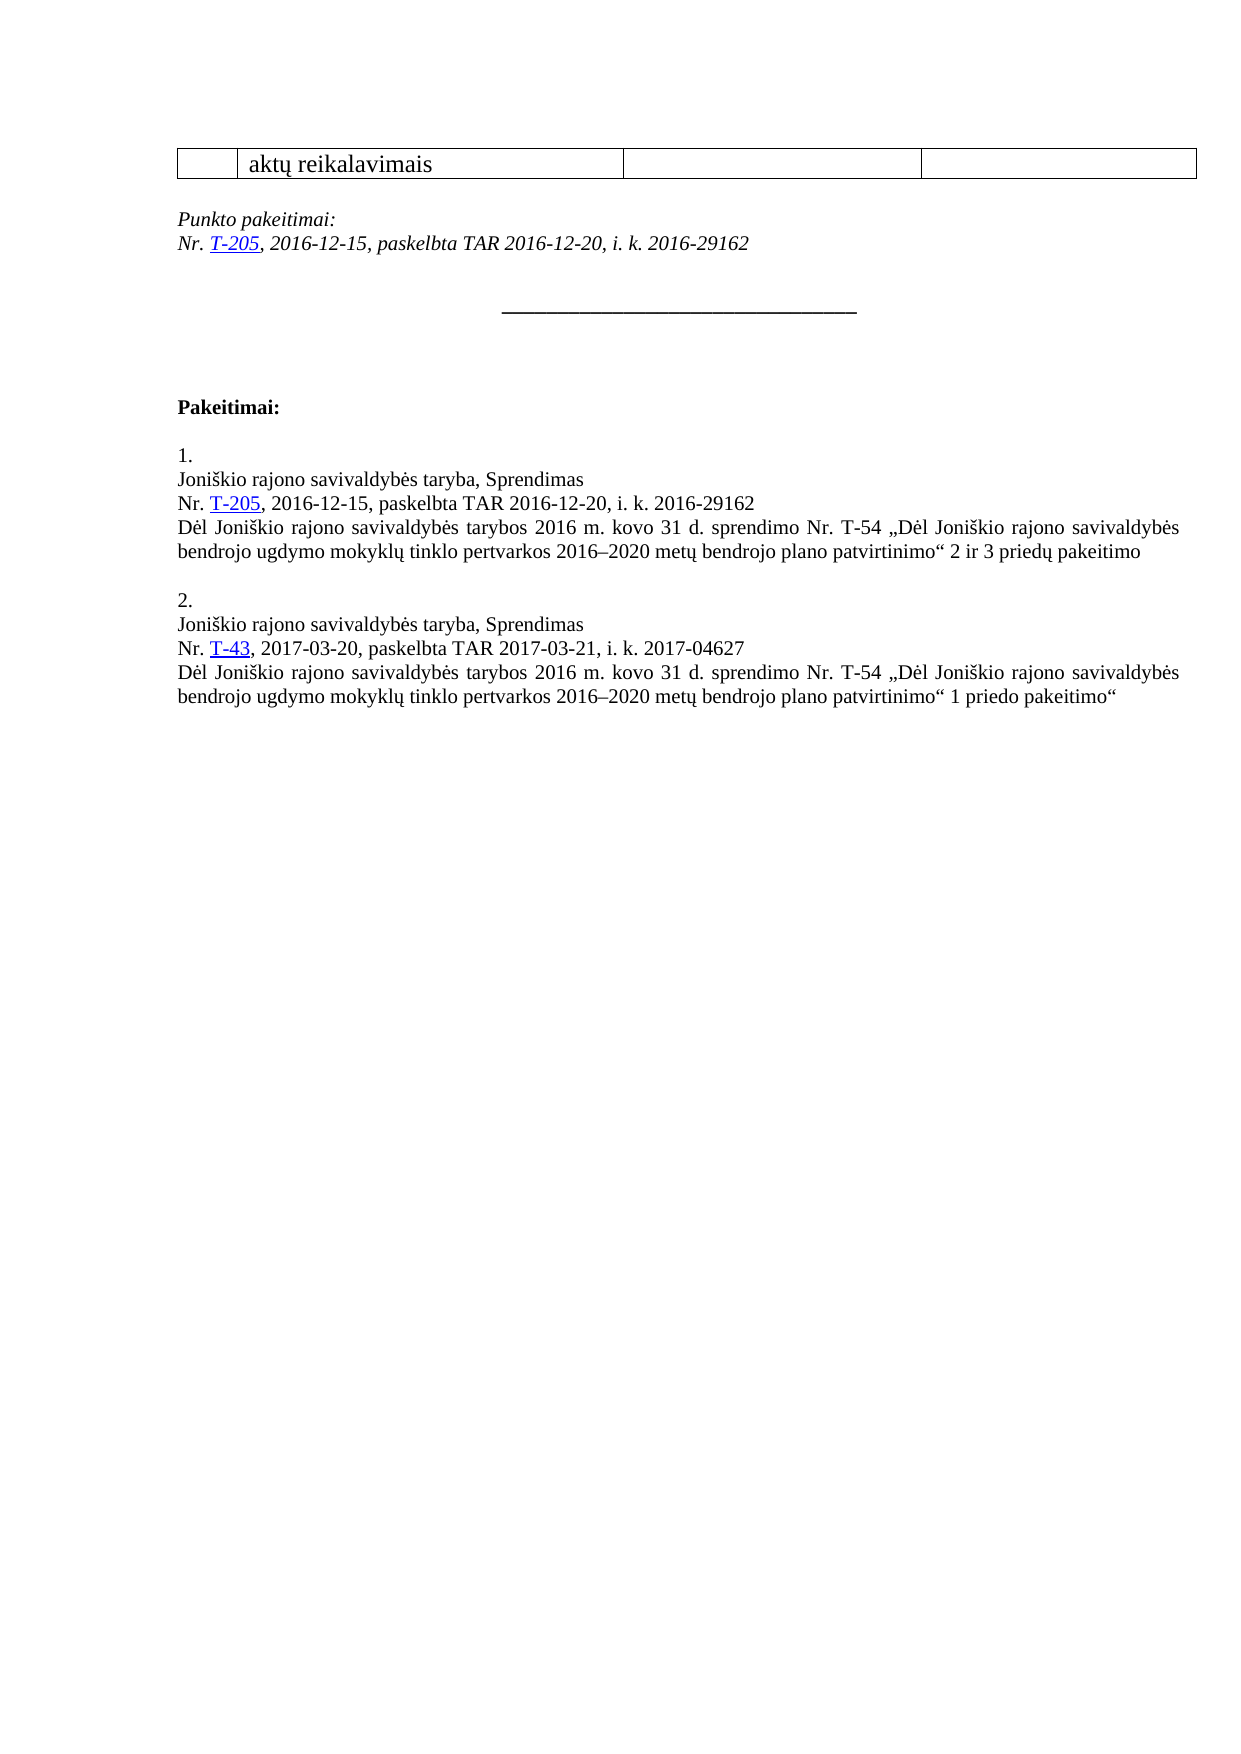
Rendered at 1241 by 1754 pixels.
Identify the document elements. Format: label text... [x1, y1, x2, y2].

table_cell [624, 149, 921, 177]
text Nr. T-205, 2016-12-15, paskelbta TAR 2016-12-20, i. k. 2016-29162 [177, 231, 1181, 255]
text Dėl Joniškio rajono savivaldybės tarybos 2016 m. kovo 31 d. sprendimo Nr. T-54 „Dėl Joniškio rajono savivaldybės bendrojo ugdymo mokyklų tinklo pertvarkos 2016–2020 metų bendrojo plano patvirtinimo“ 2 ir 3 priedų pakeitimo [177, 515, 1181, 563]
text Joniškio rajono savivaldybės taryba, Sprendimas [177, 467, 1181, 491]
text Nr. T-205, 2016-12-15, paskelbta TAR 2016-12-20, i. k. 2016-29162 [177, 491, 1181, 515]
text 2. [177, 587, 1181, 612]
table_cell aktų reikalavimais [238, 149, 623, 177]
text Punkto pakeitimai: [177, 207, 1181, 231]
text Pakeitimai: [177, 395, 1181, 419]
table_cell [922, 149, 1196, 177]
text ________________________________ [177, 284, 1181, 318]
text Nr. T-43, 2017-03-20, paskelbta TAR 2017-03-21, i. k. 2017-04627 [177, 636, 1181, 660]
text Joniškio rajono savivaldybės taryba, Sprendimas [177, 612, 1181, 636]
table_cell [178, 149, 237, 177]
text 1. [177, 443, 1181, 467]
text Dėl Joniškio rajono savivaldybės tarybos 2016 m. kovo 31 d. sprendimo Nr. T-54 „Dėl Joniškio rajono savivaldybės bendrojo ugdymo mokyklų tinklo pertvarkos 2016–2020 metų bendrojo plano patvirtinimo“ 1 priedo pakeitimo“ [177, 660, 1181, 708]
